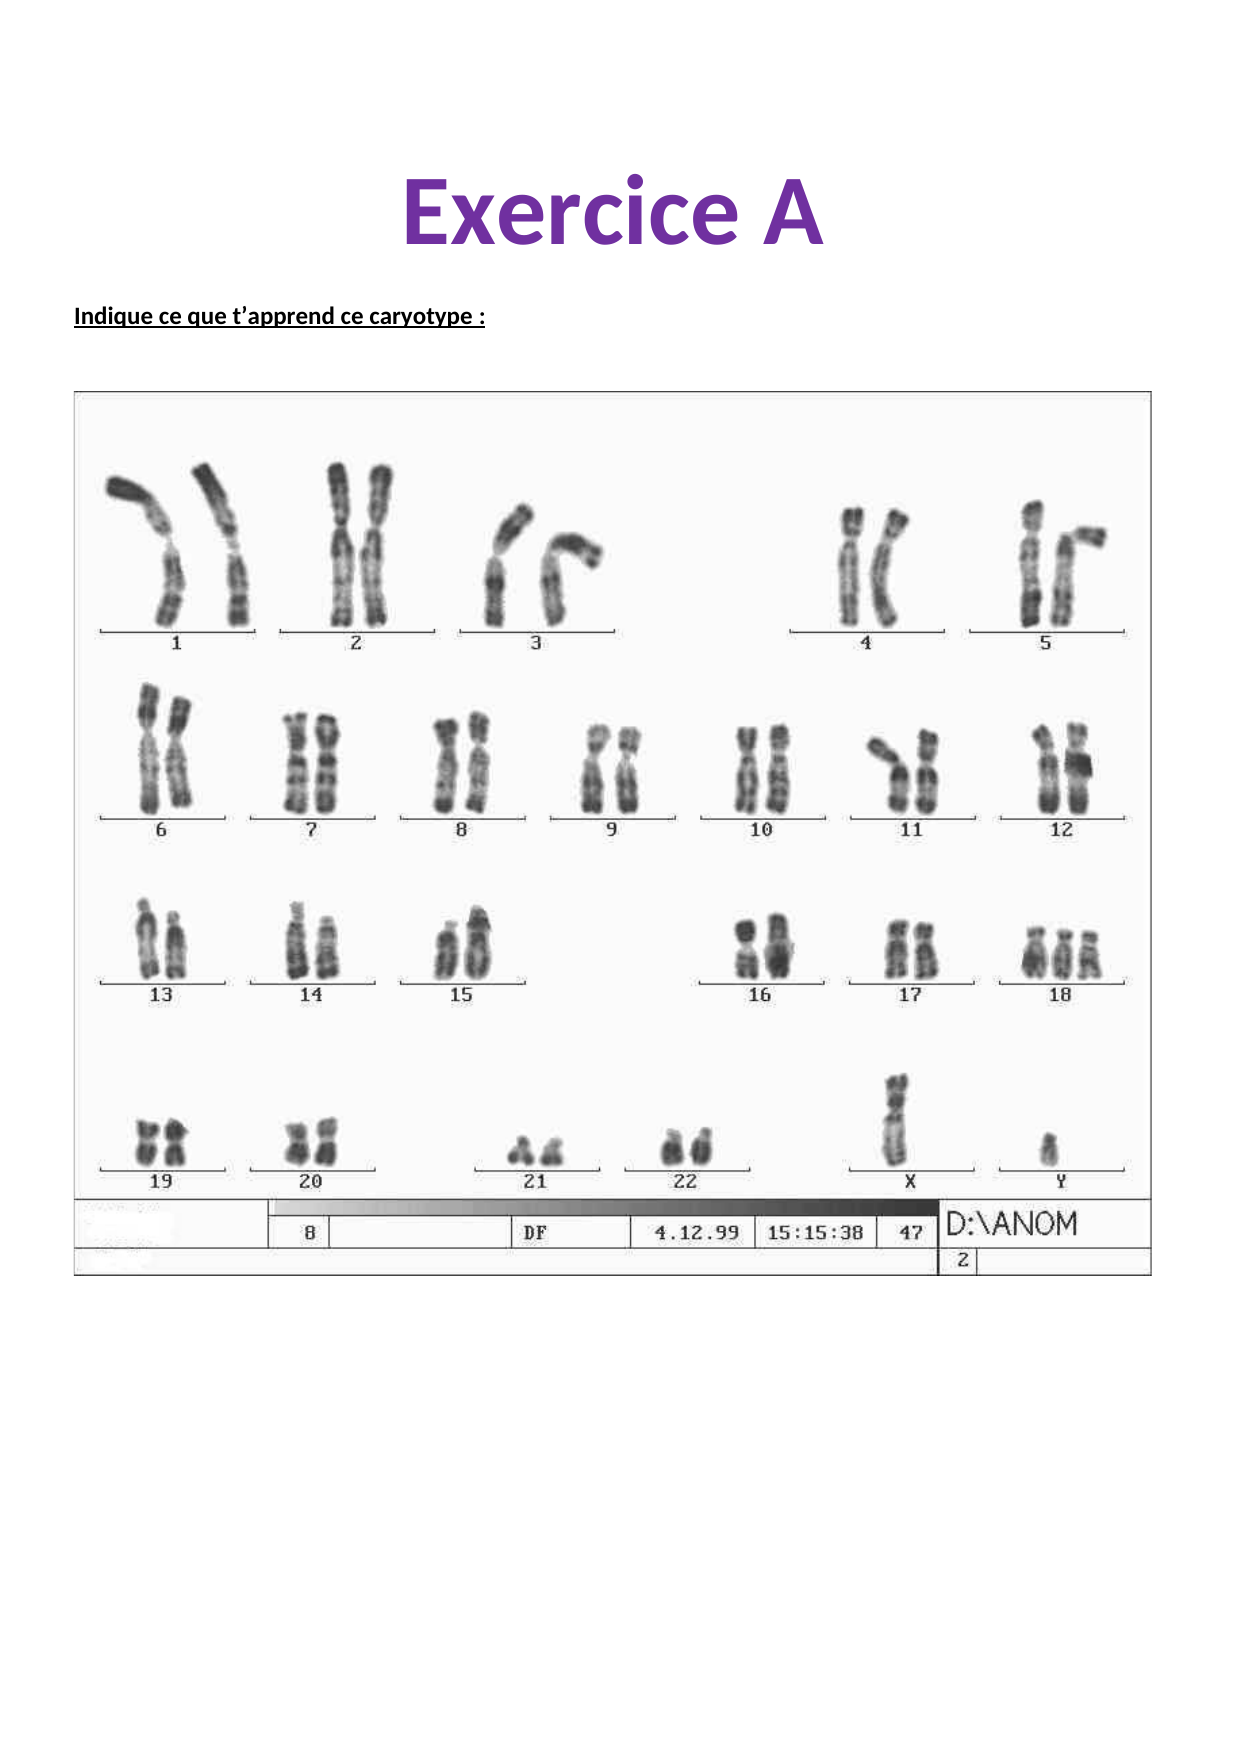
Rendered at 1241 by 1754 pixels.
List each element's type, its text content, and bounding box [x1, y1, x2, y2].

text Exercice A [74, 148, 1152, 270]
text Indique ce que t’apprend ce caryotype : [74, 300, 1152, 331]
